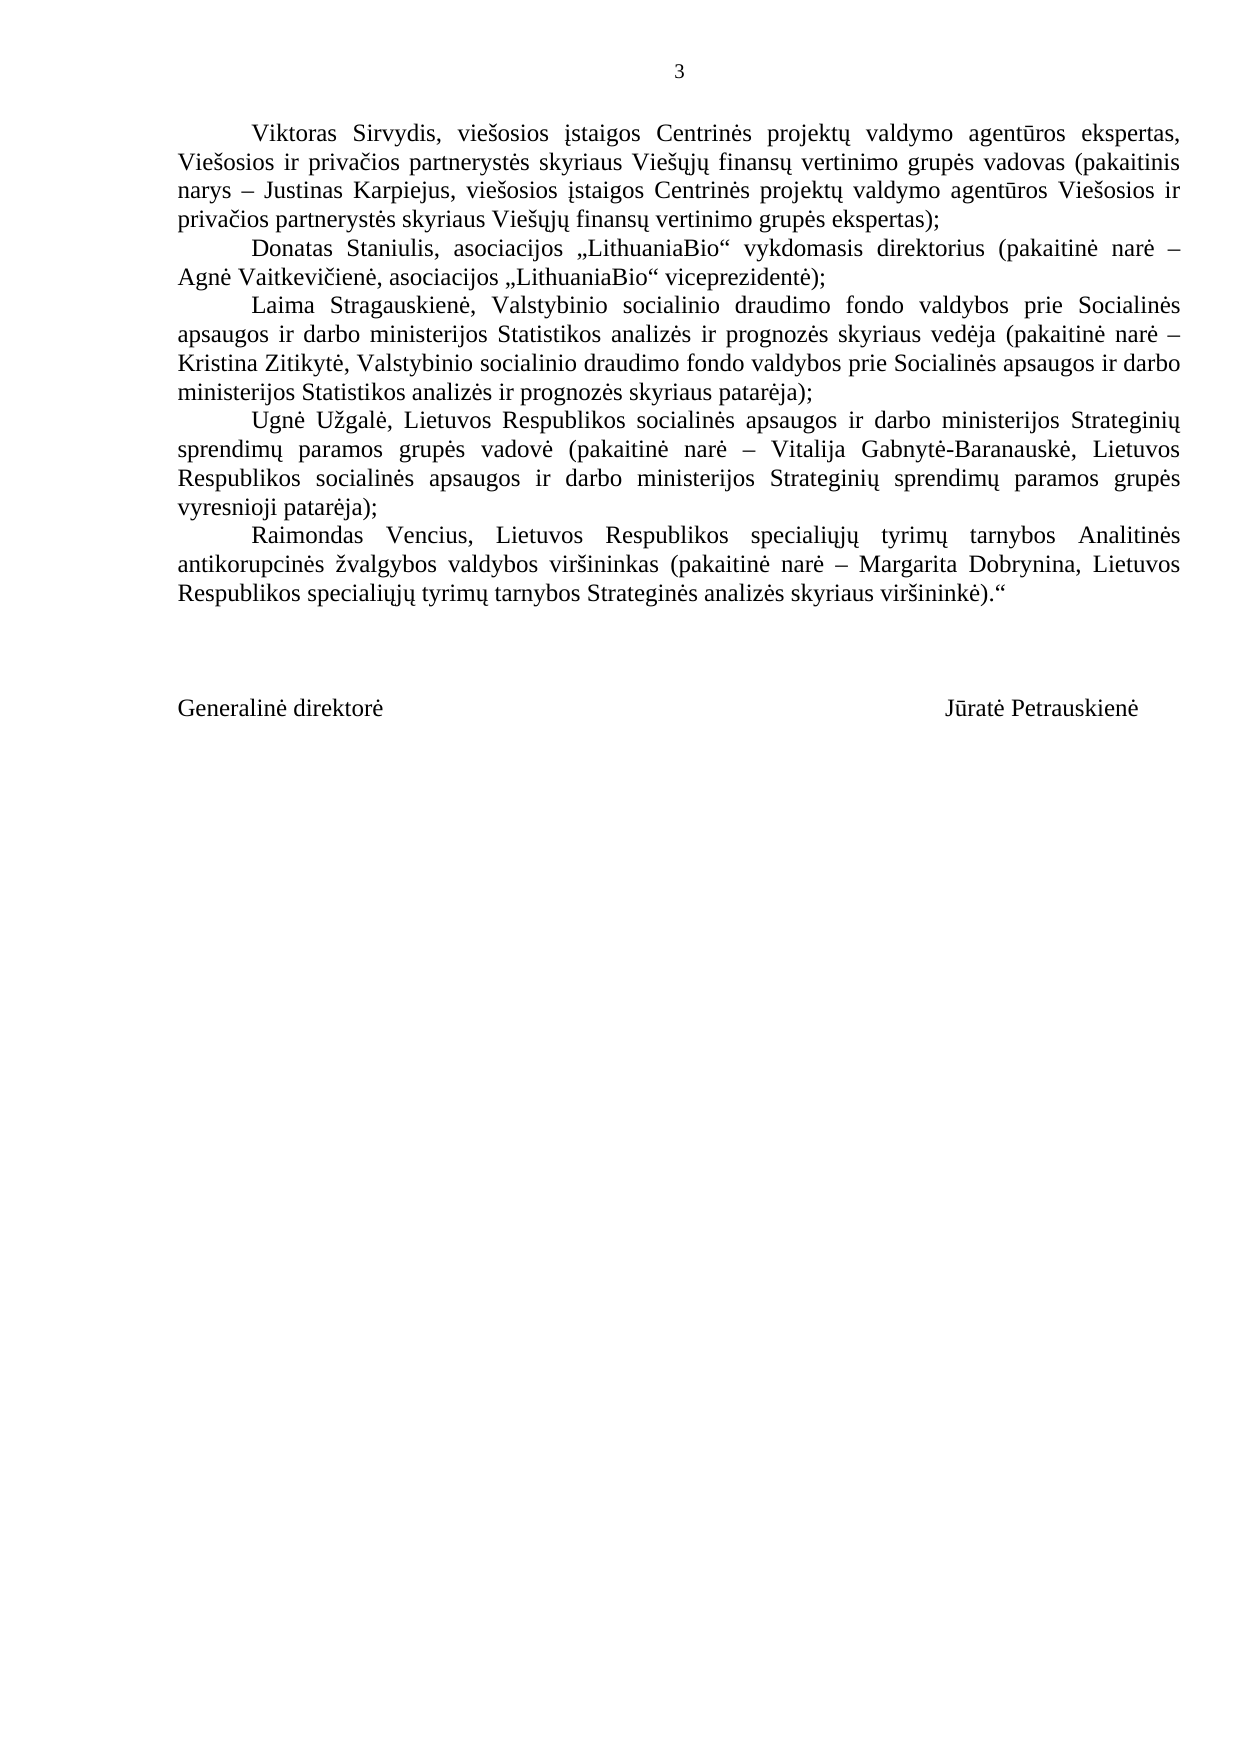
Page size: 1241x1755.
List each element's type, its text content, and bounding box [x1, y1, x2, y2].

text Raimondas Vencius, Lietuvos Respublikos specialiųjų tyrimų tarnybos Analitinės antikorupcinės žvalgybos valdybos viršininkas (pakaitinė narė – Margarita Dobrynina, Lietuvos Respublikos specialiųjų tyrimų tarnybos Strateginės analizės skyriaus viršininkė).“ [177, 521, 1181, 607]
text Laima Stragauskienė, Valstybinio socialinio draudimo fondo valdybos prie Socialinės apsaugos ir darbo ministerijos Statistikos analizės ir prognozės skyriaus vedėja (pakaitinė narė – Kristina Zitikytė, Valstybinio socialinio draudimo fondo valdybos prie Socialinės apsaugos ir darbo ministerijos Statistikos analizės ir prognozės skyriaus patarėja); [177, 291, 1181, 406]
text Generalinė direktorė Jūratė Petrauskienė [177, 693, 1181, 722]
text Viktoras Sirvydis, viešosios įstaigos Centrinės projektų valdymo agentūros ekspertas, Viešosios ir privačios partnerystės skyriaus Viešųjų finansų vertinimo grupės vadovas (pakaitinis narys – Justinas Karpiejus, viešosios įstaigos Centrinės projektų valdymo agentūros Viešosios ir privačios partnerystės skyriaus Viešųjų finansų vertinimo grupės ekspertas); [177, 118, 1181, 233]
text Donatas Staniulis, asociacijos „LithuaniaBio“ vykdomasis direktorius (pakaitinė narė – Agnė Vaitkevičienė, asociacijos „LithuaniaBio“ viceprezidentė); [177, 233, 1181, 291]
text Ugnė Užgalė, Lietuvos Respublikos socialinės apsaugos ir darbo ministerijos Strateginių sprendimų paramos grupės vadovė (pakaitinė narė – Vitalija Gabnytė-Baranauskė, Lietuvos Respublikos socialinės apsaugos ir darbo ministerijos Strateginių sprendimų paramos grupės vyresnioji patarėja); [177, 406, 1181, 521]
